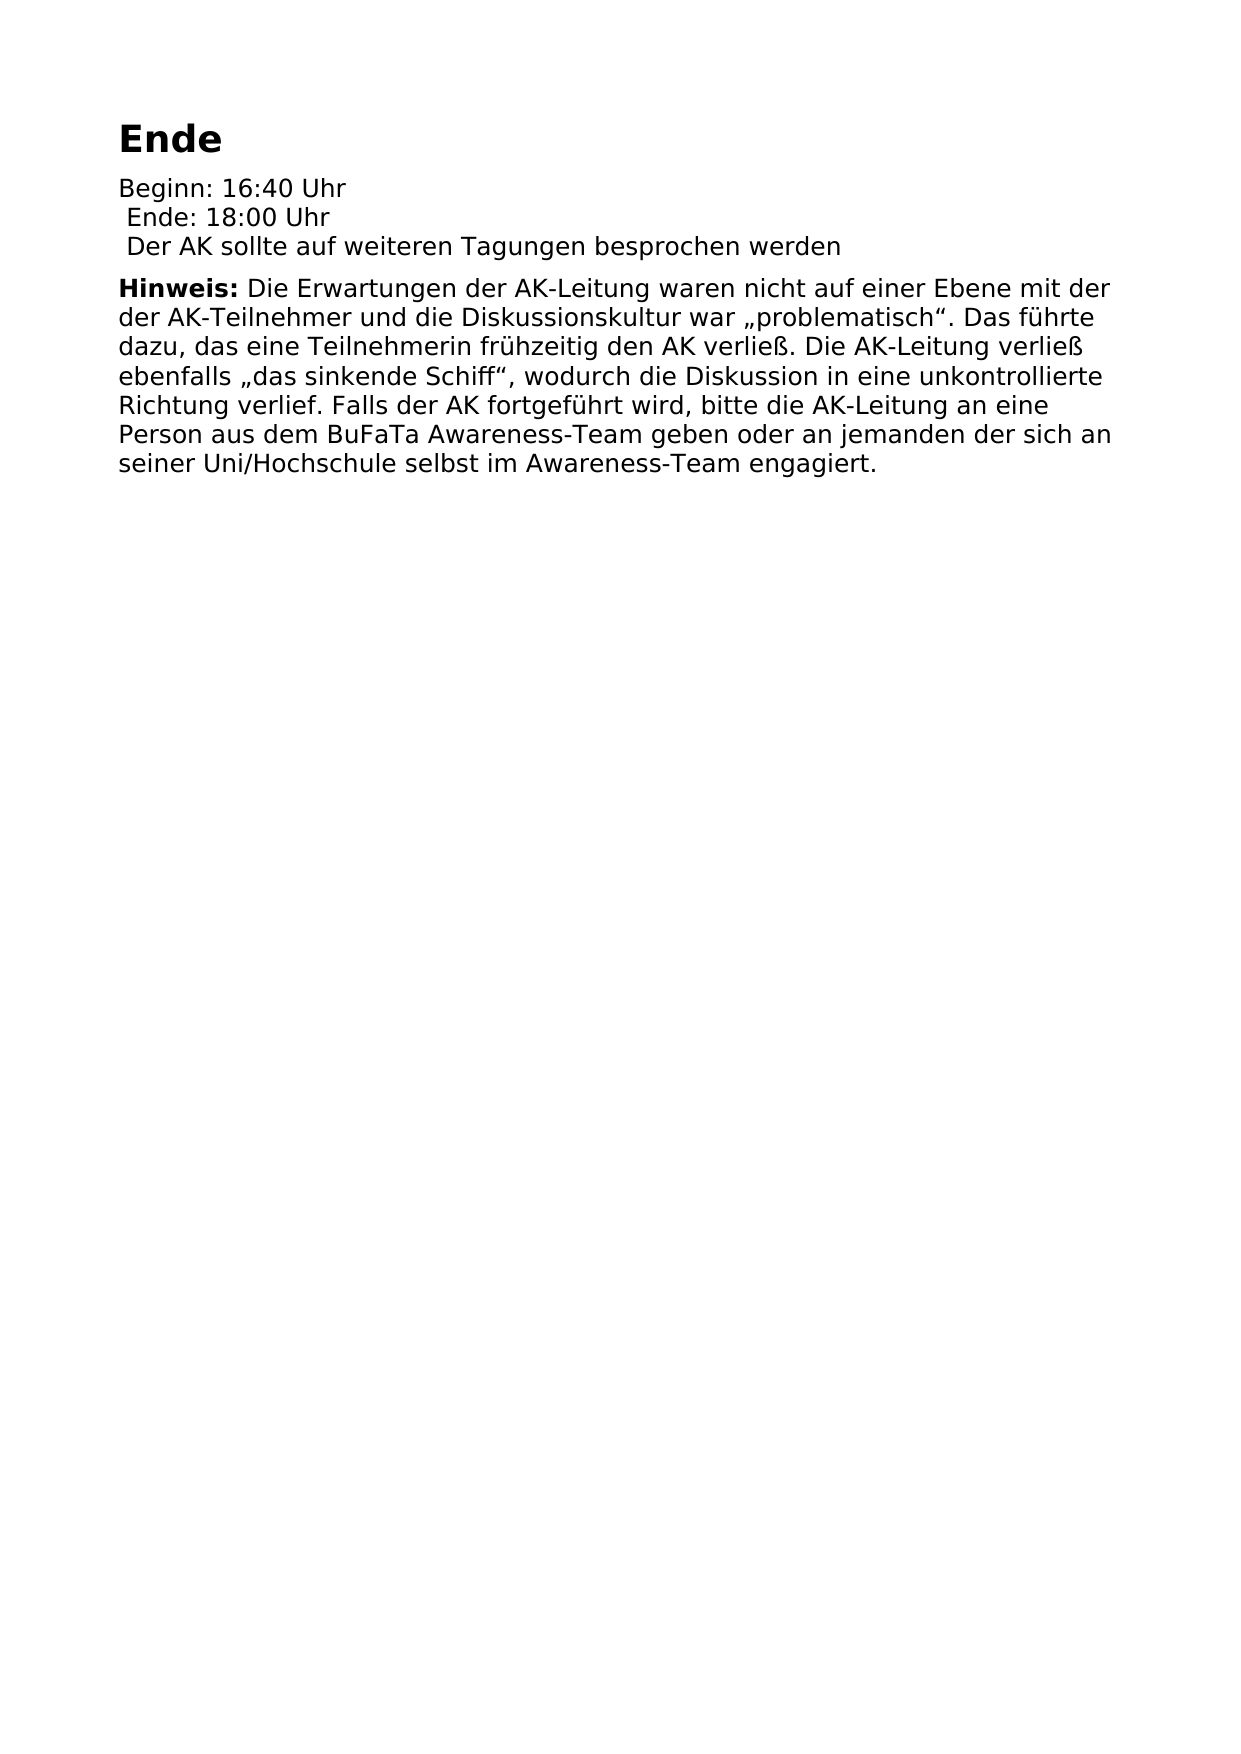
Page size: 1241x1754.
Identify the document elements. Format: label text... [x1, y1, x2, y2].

text Hinweis: Die Erwartungen der AK-Leitung waren nicht auf einer Ebene mit der der AK-Teilnehmer und die Diskussionskultur war „problematisch“. Das führte dazu, das eine Teilnehmerin frühzeitig den AK verließ. Die AK-Leitung verließ ebenfalls „das sinkende Schiff“, wodurch die Diskussion in eine unkontrollierte Richtung verlief. Falls der AK fortgeführt wird, bitte die AK-Leitung an eine Person aus dem BuFaTa Awareness-Team geben oder an jemanden der sich an seiner Uni/Hochschule selbst im Awareness-Team engagiert. [118, 274, 1122, 478]
text Beginn: 16:40 Uhr Ende: 18:00 Uhr Der AK sollte auf weiteren Tagungen besprochen werden [118, 174, 1122, 262]
subtitle Ende [118, 118, 1122, 162]
